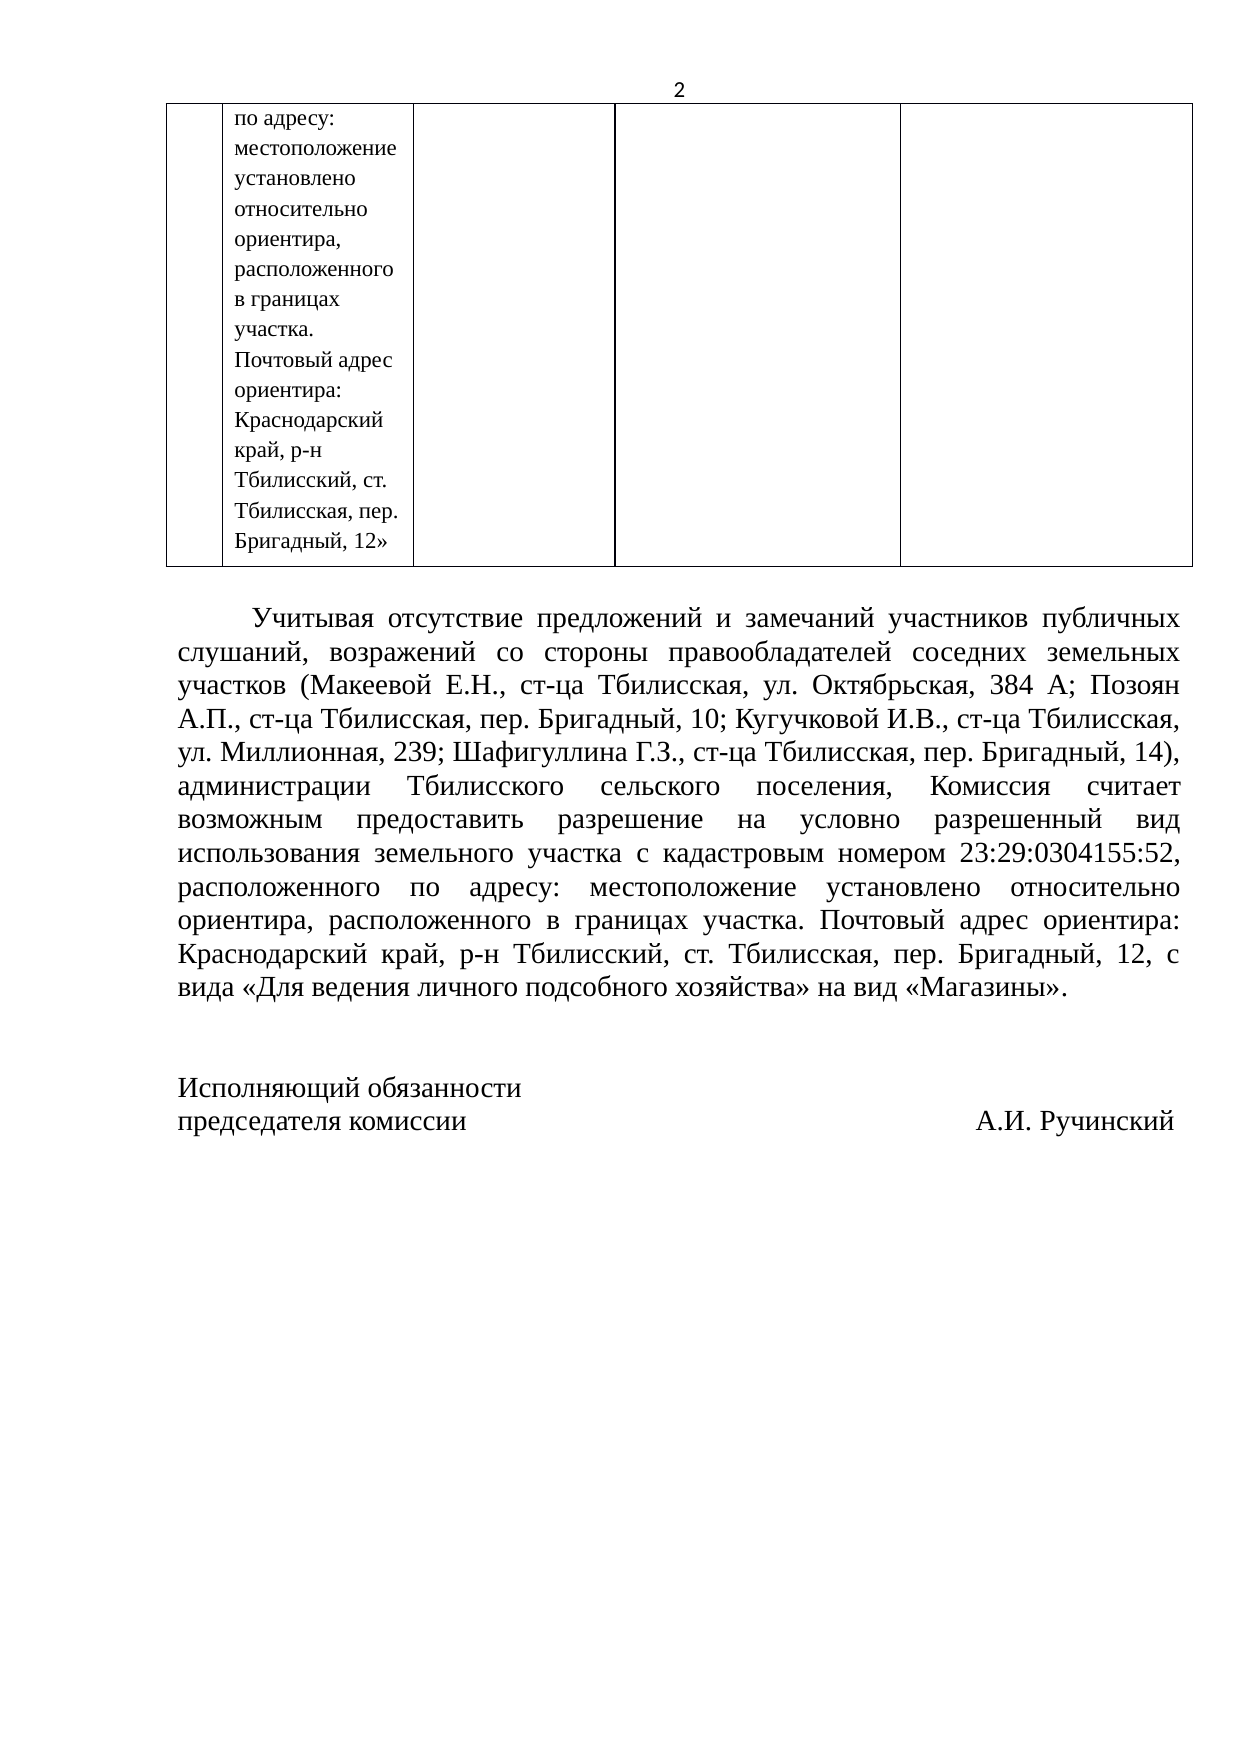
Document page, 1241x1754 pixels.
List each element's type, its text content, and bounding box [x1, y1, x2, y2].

table_cell - [616, 104, 900, 566]
table_cell - [414, 104, 614, 566]
text председателя комиссии А.И. Ручинский [177, 1103, 1181, 1137]
text Исполняющий обязанности [177, 1070, 1181, 1103]
text Учитывая отсутствие предложений и замечаний участников публичных слушаний, возражений со стороны правообладателей соседних земельных участков (Макеевой Е.Н., ст-ца Тбилисская, ул. Октябрьская, 384 А; Позоян А.П., ст-ца Тбилисская, пер. Бригадный, 10; Кугучковой И.В., ст-ца Тбилисская, ул. Миллионная, 239; Шафигуллина Г.З., ст-ца Тбилисская, пер. Бригадный, 14), администрации Тбилисского сельского поселения, Комиссия считает возможным предоставить разрешение на условно разрешенный вид использования земельного участка с кадастровым номером 23:29:0304155:52, расположенного по адресу: местоположение установлено относительно ориентира, расположенного в границах участка. Почтовый адрес ориентира: Краснодарский край, р-н Тбилисский, ст. Тбилисская, пер. Бригадный, 12, с вида «Для ведения личного подсобного хозяйства» на вид «Магазины». [177, 600, 1181, 1003]
table_cell [167, 104, 222, 566]
table_cell - [901, 104, 1192, 566]
table_cell по адресу: местоположение установлено относительно ориентира, расположенного в границах участка. Почтовый адрес ориентира: Краснодарский край, р-н Тбилисский, ст. Тбилисская, пер. Бригадный, 12» [223, 104, 413, 566]
